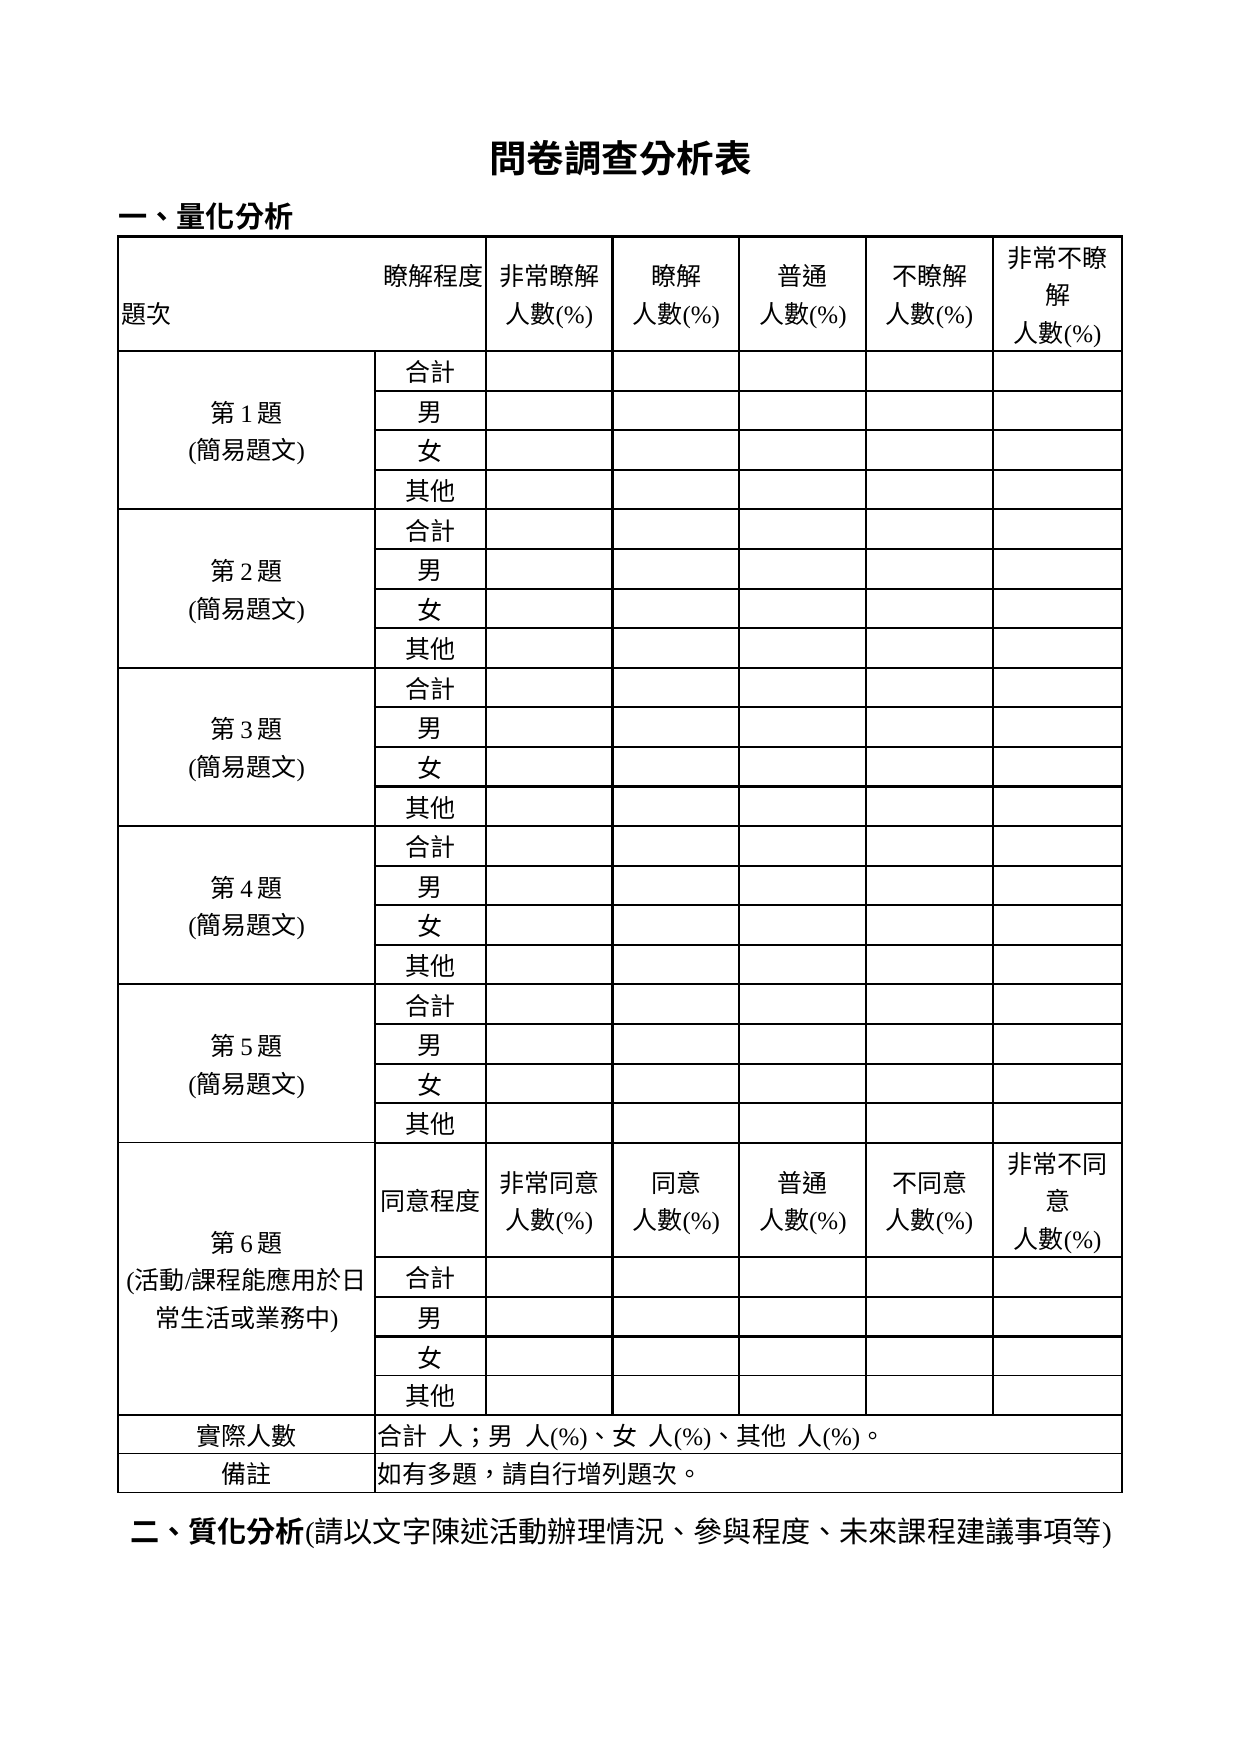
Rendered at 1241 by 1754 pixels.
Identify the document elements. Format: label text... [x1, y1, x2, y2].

table_cell [740, 708, 865, 746]
table_cell 男 [376, 867, 485, 904]
text 問卷調查分析表 [118, 118, 1122, 193]
table_cell 其他 [376, 471, 485, 508]
table_cell [867, 1258, 992, 1296]
table_cell [740, 748, 865, 785]
table_cell 女 [376, 906, 485, 944]
table_cell [867, 788, 992, 825]
table_cell 合計 [376, 985, 485, 1023]
table_cell 同意程度 [376, 1144, 485, 1256]
table_cell [994, 1025, 1121, 1062]
table_cell [994, 985, 1121, 1023]
text 一、量化分析 [118, 193, 1122, 235]
table_cell [994, 1104, 1121, 1142]
table_cell [487, 1065, 611, 1102]
table_cell [614, 827, 738, 864]
table_cell [614, 708, 738, 746]
table_cell [614, 985, 738, 1023]
table_cell [487, 669, 611, 706]
table_cell [994, 352, 1121, 389]
table_cell 合計 [376, 1258, 485, 1296]
table_cell [487, 985, 611, 1023]
table_cell [867, 1104, 992, 1142]
table_cell 第2題 (簡易題文) [119, 510, 374, 667]
table_cell [740, 827, 865, 864]
table_cell [740, 788, 865, 825]
table_cell [614, 788, 738, 825]
table_cell [487, 352, 611, 389]
table_cell [740, 550, 865, 587]
table_cell [487, 1025, 611, 1062]
table_cell [487, 1338, 611, 1375]
table_cell [614, 1025, 738, 1062]
table_cell [487, 392, 611, 429]
table_cell [994, 708, 1121, 746]
table_cell [994, 590, 1121, 627]
table_cell [867, 550, 992, 587]
table_cell 女 [376, 748, 485, 785]
table_cell [740, 392, 865, 429]
table_cell [867, 1376, 992, 1413]
table_cell [740, 906, 865, 944]
table_cell 第6題 (活動/課程能應用於日常生活或業務中) [119, 1143, 374, 1413]
table_cell [487, 708, 611, 746]
table_cell [740, 1258, 865, 1296]
table_cell [487, 550, 611, 587]
table_cell [614, 906, 738, 944]
table_cell [994, 1338, 1121, 1375]
table_header 瞭解 人數(%) [614, 238, 738, 350]
table_cell [867, 827, 992, 864]
table_cell [487, 748, 611, 785]
table_cell [867, 1065, 992, 1102]
table_cell [614, 867, 738, 904]
table_cell [487, 510, 611, 548]
table_cell [867, 906, 992, 944]
table_cell 其他 [376, 629, 485, 667]
table_cell [994, 788, 1121, 825]
table_cell [614, 1258, 738, 1296]
table_cell [740, 510, 865, 548]
table_cell [487, 827, 611, 864]
table_cell [994, 471, 1121, 508]
table_cell [867, 392, 992, 429]
table_header 瞭解程度 題次 [119, 238, 485, 350]
table_cell [867, 867, 992, 904]
table_cell 男 [376, 1298, 485, 1335]
table_cell 第5題 (簡易題文) [119, 985, 374, 1142]
table_cell 合計 人；男 人(%)、女 人(%)、其他 人(%)。 [376, 1416, 1121, 1453]
table_cell [867, 946, 992, 983]
table_cell [740, 1104, 865, 1142]
table_cell [867, 1025, 992, 1062]
table_cell [487, 590, 611, 627]
table_cell [867, 1338, 992, 1375]
table_cell [994, 827, 1121, 864]
table_cell 不同意 人數(%) [867, 1144, 992, 1256]
table_cell [994, 629, 1121, 667]
table_cell [867, 352, 992, 389]
table_cell 男 [376, 1025, 485, 1062]
table_cell [867, 748, 992, 785]
table_cell [994, 431, 1121, 469]
table_cell 合計 [376, 827, 485, 864]
table_cell 第1題 (簡易題文) [119, 352, 374, 508]
table_cell [867, 510, 992, 548]
table_cell [740, 1065, 865, 1102]
table_cell [614, 629, 738, 667]
table_cell [487, 1258, 611, 1296]
table_cell 實際人數 [119, 1416, 374, 1453]
table_cell 其他 [376, 1376, 485, 1413]
table_cell [867, 708, 992, 746]
table_cell [994, 510, 1121, 548]
table_cell [614, 946, 738, 983]
table_cell [867, 1298, 992, 1335]
table_cell [487, 431, 611, 469]
table_cell [867, 985, 992, 1023]
table_header 普通 人數(%) [740, 238, 865, 350]
table_cell [994, 1298, 1121, 1335]
table_cell [614, 1338, 738, 1375]
table_cell [487, 788, 611, 825]
table_cell [487, 867, 611, 904]
table_cell [740, 867, 865, 904]
table_cell [994, 1065, 1121, 1102]
table_cell 女 [376, 590, 485, 627]
table_cell [994, 669, 1121, 706]
table_cell [740, 1298, 865, 1335]
table_cell [614, 392, 738, 429]
table_cell [614, 1376, 738, 1413]
table_cell [740, 352, 865, 389]
table_cell [487, 1104, 611, 1142]
table_cell [740, 1025, 865, 1062]
table_cell [867, 669, 992, 706]
table_cell 其他 [376, 946, 485, 983]
table_cell [614, 352, 738, 389]
table_cell [614, 1298, 738, 1335]
table_cell [614, 590, 738, 627]
table_cell [994, 392, 1121, 429]
table_cell [867, 431, 992, 469]
table_cell 女 [376, 1338, 485, 1375]
table_cell 男 [376, 550, 485, 587]
table_cell [740, 985, 865, 1023]
table_cell 同意 人數(%) [614, 1144, 738, 1256]
table_cell [740, 669, 865, 706]
table_cell [740, 431, 865, 469]
table_cell [614, 1065, 738, 1102]
table_cell [994, 550, 1121, 587]
table_cell 其他 [376, 1104, 485, 1142]
table_cell 合計 [376, 669, 485, 706]
table_cell 其他 [376, 788, 485, 825]
table_cell 第3題 (簡易題文) [119, 669, 374, 825]
table_cell [614, 669, 738, 706]
table_cell [867, 629, 992, 667]
table_cell [487, 946, 611, 983]
table_cell [740, 629, 865, 667]
table_cell [487, 471, 611, 508]
table_cell 如有多題，請自行增列題次。 [376, 1454, 1121, 1492]
table_cell [994, 1258, 1121, 1296]
table_cell [614, 510, 738, 548]
table_cell [994, 946, 1121, 983]
table_cell [487, 1376, 611, 1413]
table_cell [994, 867, 1121, 904]
table_header 非常瞭解 人數(%) [487, 238, 611, 350]
table_cell 備註 [119, 1454, 374, 1492]
table_header 非常不瞭解 人數(%) [994, 238, 1121, 350]
table_cell [614, 431, 738, 469]
table_cell 合計 [376, 352, 485, 389]
table_cell 男 [376, 392, 485, 429]
table_cell [740, 590, 865, 627]
table_cell 男 [376, 708, 485, 746]
table_cell [740, 471, 865, 508]
table_cell [487, 1298, 611, 1335]
table_cell [867, 590, 992, 627]
table_cell 合計 [376, 510, 485, 548]
table_cell [614, 748, 738, 785]
table_cell 非常不同意 人數(%) [994, 1144, 1121, 1256]
table_cell [740, 1338, 865, 1375]
table_cell [994, 1376, 1121, 1413]
table_cell [994, 906, 1121, 944]
table_cell [614, 1104, 738, 1142]
table_cell [867, 471, 992, 508]
table_cell [614, 471, 738, 508]
table_cell [740, 1376, 865, 1413]
table_cell [994, 748, 1121, 785]
table_cell 女 [376, 431, 485, 469]
table_cell [487, 629, 611, 667]
table_cell [614, 550, 738, 587]
table_cell 普通 人數(%) [740, 1144, 865, 1256]
table_header 不瞭解 人數(%) [867, 238, 992, 350]
text 二、質化分析(請以文字陳述活動辦理情況、參與程度、未來課程建議事項等) [74, 1493, 1167, 1568]
table_cell 女 [376, 1065, 485, 1102]
table_cell [487, 906, 611, 944]
table_cell 非常同意 人數(%) [487, 1144, 611, 1256]
table_cell [740, 946, 865, 983]
table_cell 第4題 (簡易題文) [119, 827, 374, 983]
